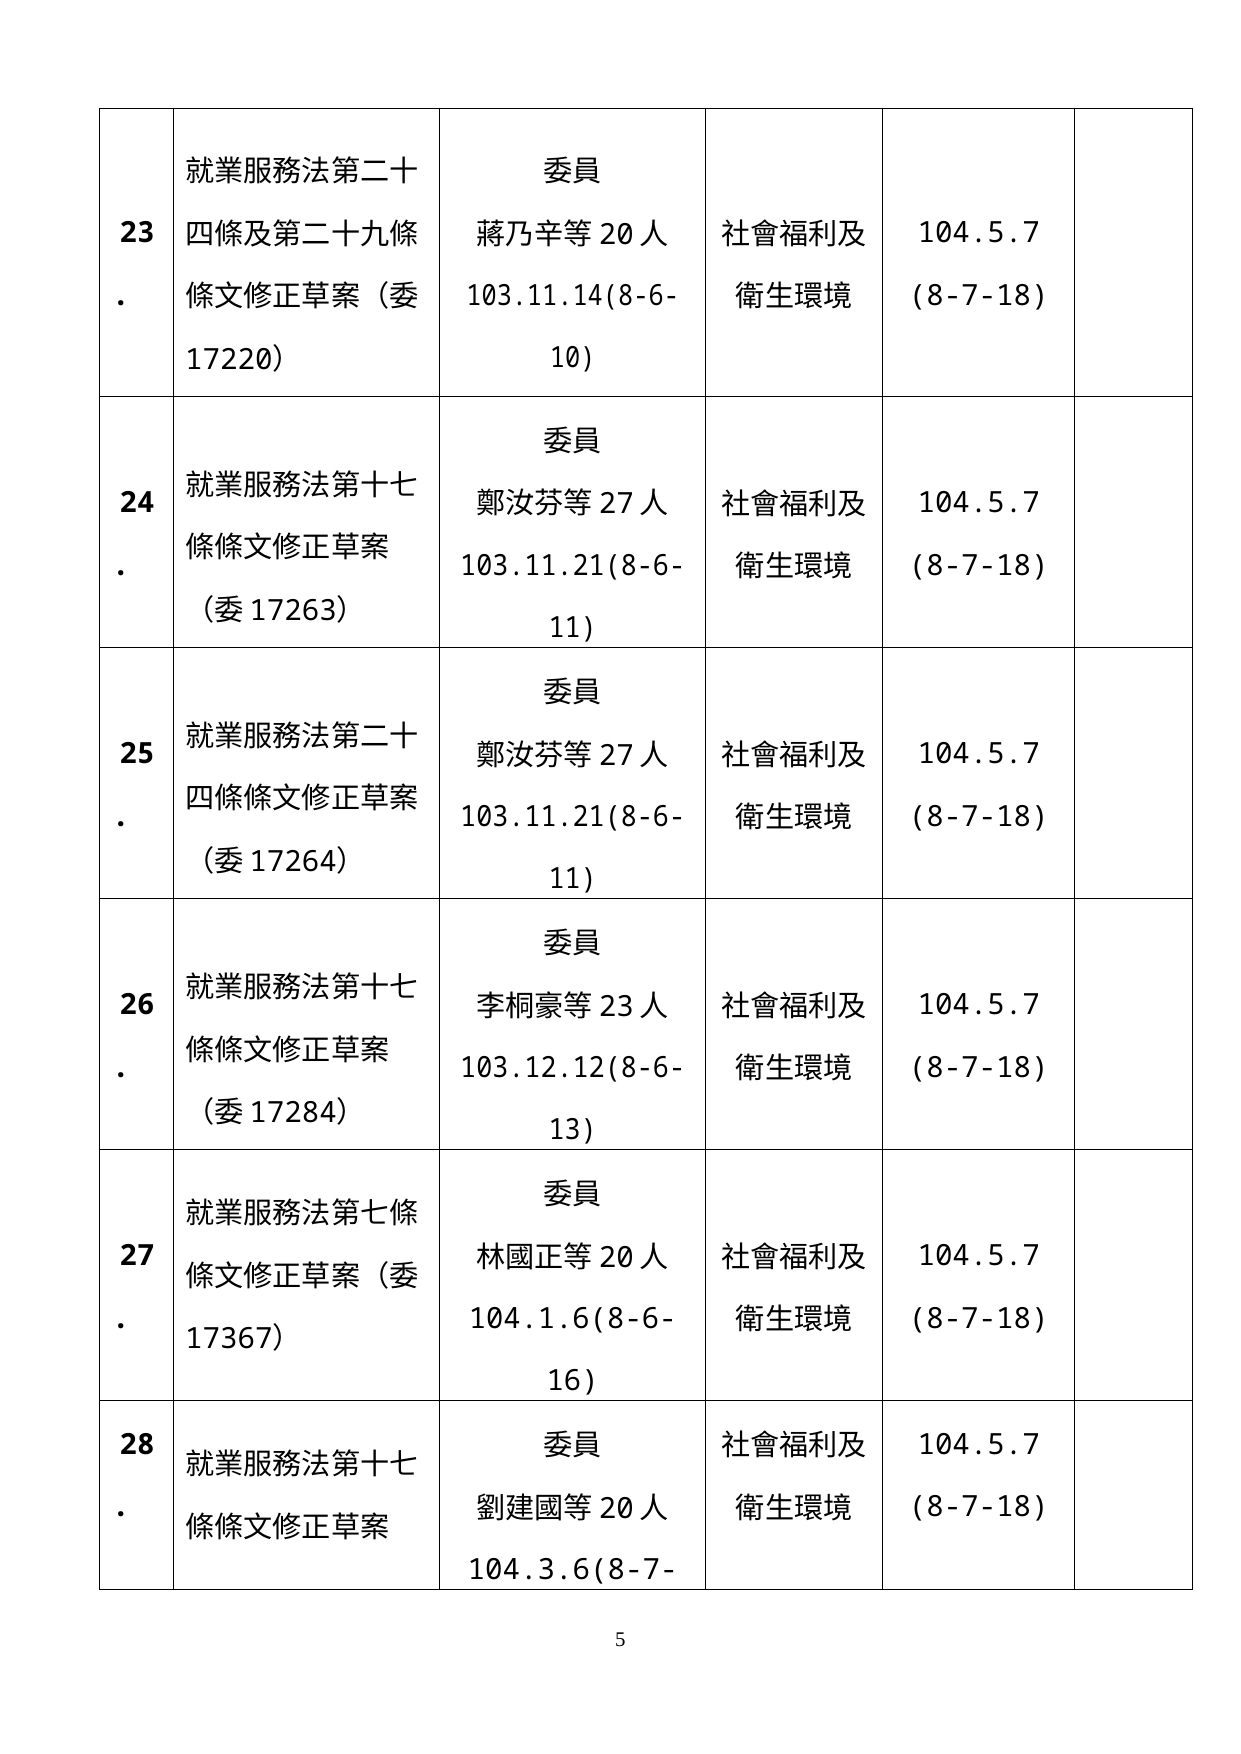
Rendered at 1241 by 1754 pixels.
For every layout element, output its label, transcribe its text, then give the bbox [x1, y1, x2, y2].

table_cell 就業服務法第二十四條及第二十九條條文修正草案（委17220） [174, 109, 439, 396]
table_cell 社會福利及衛生環境 [706, 1401, 882, 1589]
table_cell 委員 林國正等20人104.1.6(8-6-16) [440, 1150, 705, 1400]
table_cell 委員 鄭汝芬等27人103.11.21(8-6-11) [440, 648, 705, 898]
table_cell [100, 899, 173, 1149]
table_cell 委員 李桐豪等23人103.12.12(8-6-13) [440, 899, 705, 1149]
table_cell [1075, 1150, 1192, 1400]
table_cell 104.5.7 (8-7-18) [883, 397, 1074, 647]
table_cell 就業服務法第七條條文修正草案（委17367） [174, 1150, 439, 1400]
table_cell [100, 1401, 173, 1589]
table_cell [1075, 899, 1192, 1149]
table_cell 104.5.7 (8-7-18) [883, 899, 1074, 1149]
table_cell 就業服務法第十七條條文修正草案（委17284） [174, 899, 439, 1149]
table_cell [1075, 397, 1192, 647]
table_cell 委員 蔣乃辛等20人103.11.14(8-6-10) [440, 109, 705, 396]
table_cell 社會福利及衛生環境 [706, 1150, 882, 1400]
table_cell 社會福利及衛生環境 [706, 899, 882, 1149]
table_cell 社會福利及衛生環境 [706, 109, 882, 396]
table_cell 104.5.7 (8-7-18) [883, 1150, 1074, 1400]
table_cell [100, 648, 173, 898]
table_cell 104.5.7 (8-7-18) [883, 1401, 1074, 1589]
table_cell [1075, 109, 1192, 396]
table_cell [100, 109, 173, 396]
table_cell [1075, 648, 1192, 898]
table_cell 社會福利及衛生環境 [706, 648, 882, 898]
table_cell [1075, 1401, 1192, 1589]
table_cell 委員 劉建國等20人104.3.6(8-7- [440, 1401, 705, 1589]
table_cell 就業服務法第十七條條文修正草案（委17263） [174, 397, 439, 647]
table_cell 104.5.7 (8-7-18) [883, 109, 1074, 396]
table_cell 就業服務法第十七條條文修正草案 [174, 1401, 439, 1589]
table_cell [100, 1150, 173, 1400]
table_cell 就業服務法第二十四條條文修正草案（委17264） [174, 648, 439, 898]
table_cell 委員 鄭汝芬等27人103.11.21(8-6-11) [440, 397, 705, 647]
table_cell 104.5.7 (8-7-18) [883, 648, 1074, 898]
table_cell 社會福利及衛生環境 [706, 397, 882, 647]
table_cell [100, 397, 173, 647]
